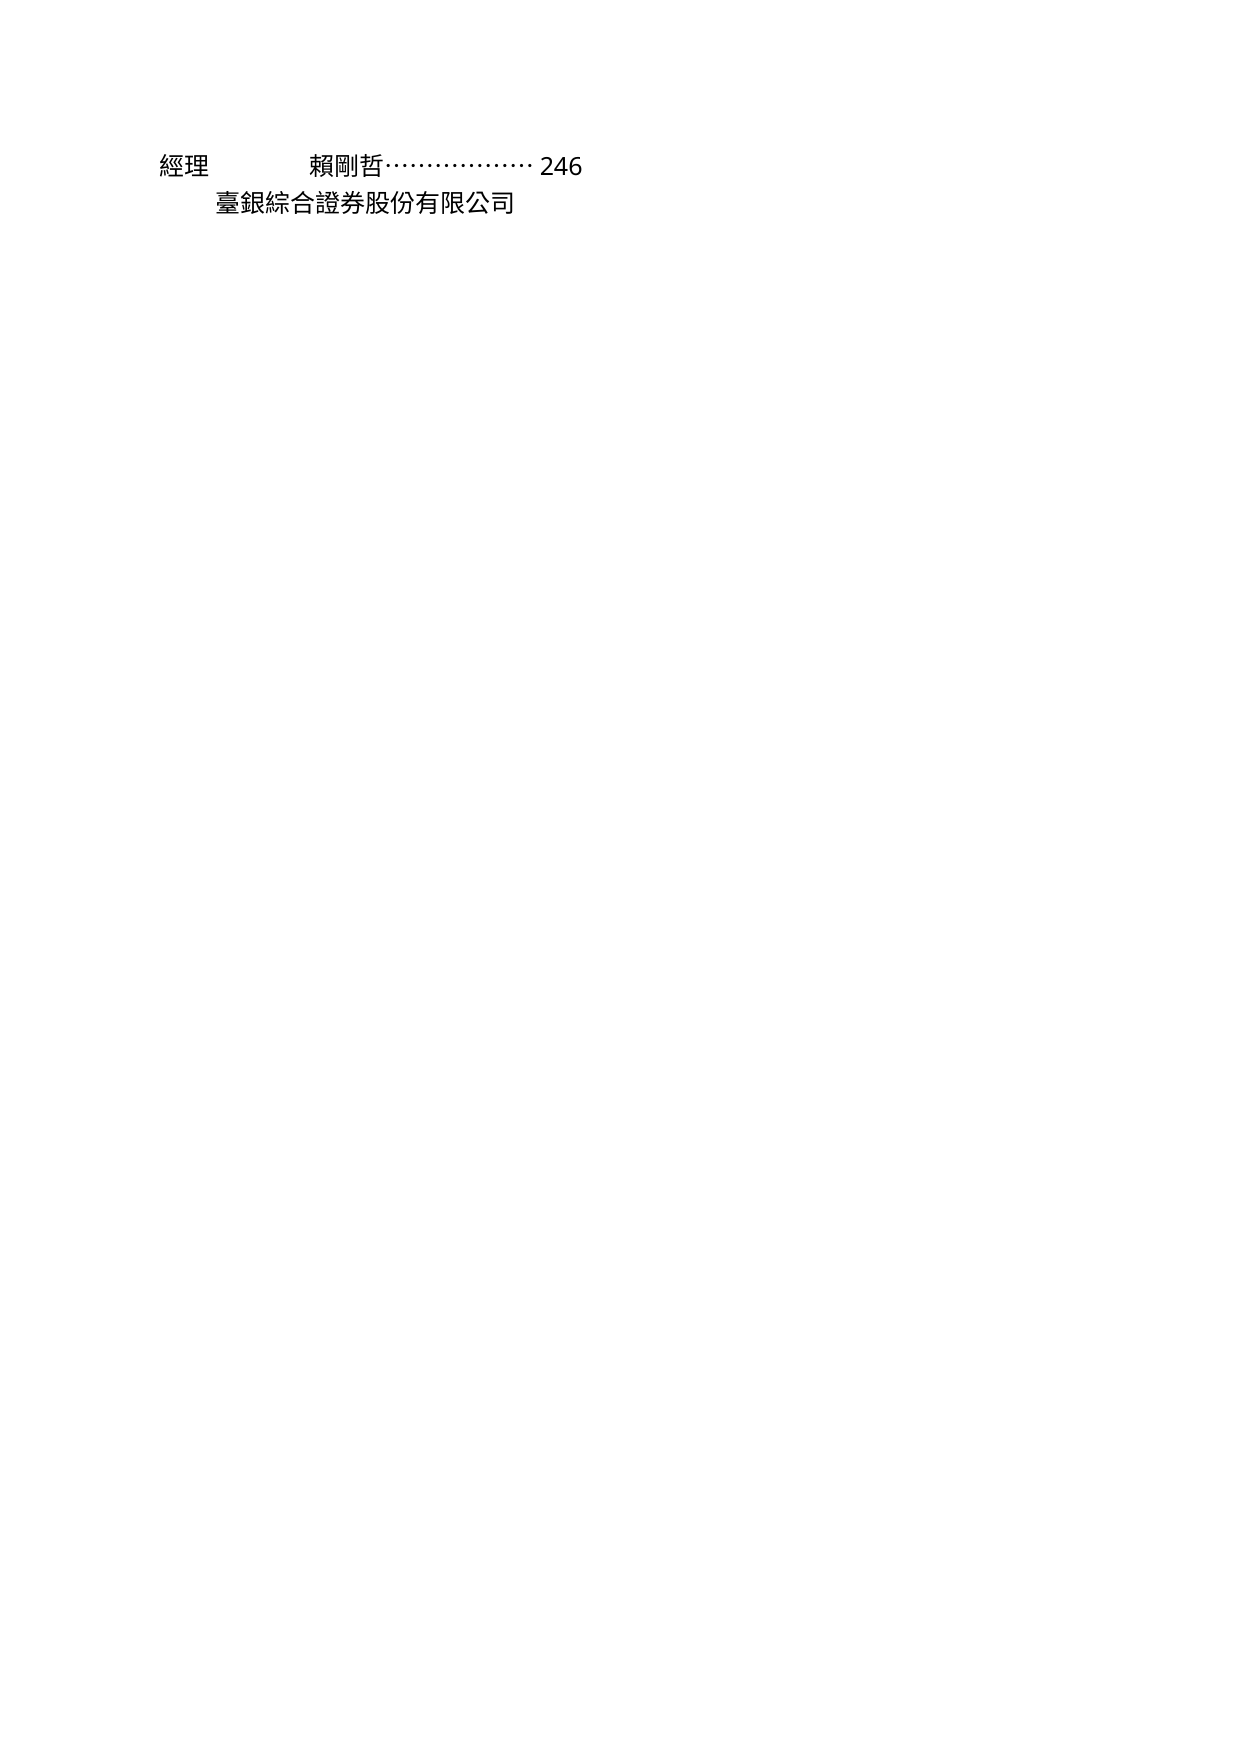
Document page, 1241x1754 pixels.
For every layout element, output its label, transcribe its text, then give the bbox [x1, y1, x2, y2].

table_cell [635, 183, 1123, 221]
table_cell [635, 146, 1123, 183]
table_cell [148, 221, 635, 244]
table_cell 經理 賴剛哲……………… 246 [148, 146, 635, 183]
table_cell [635, 221, 1123, 244]
table_cell 臺銀綜合證券股份有限公司 [148, 183, 635, 221]
